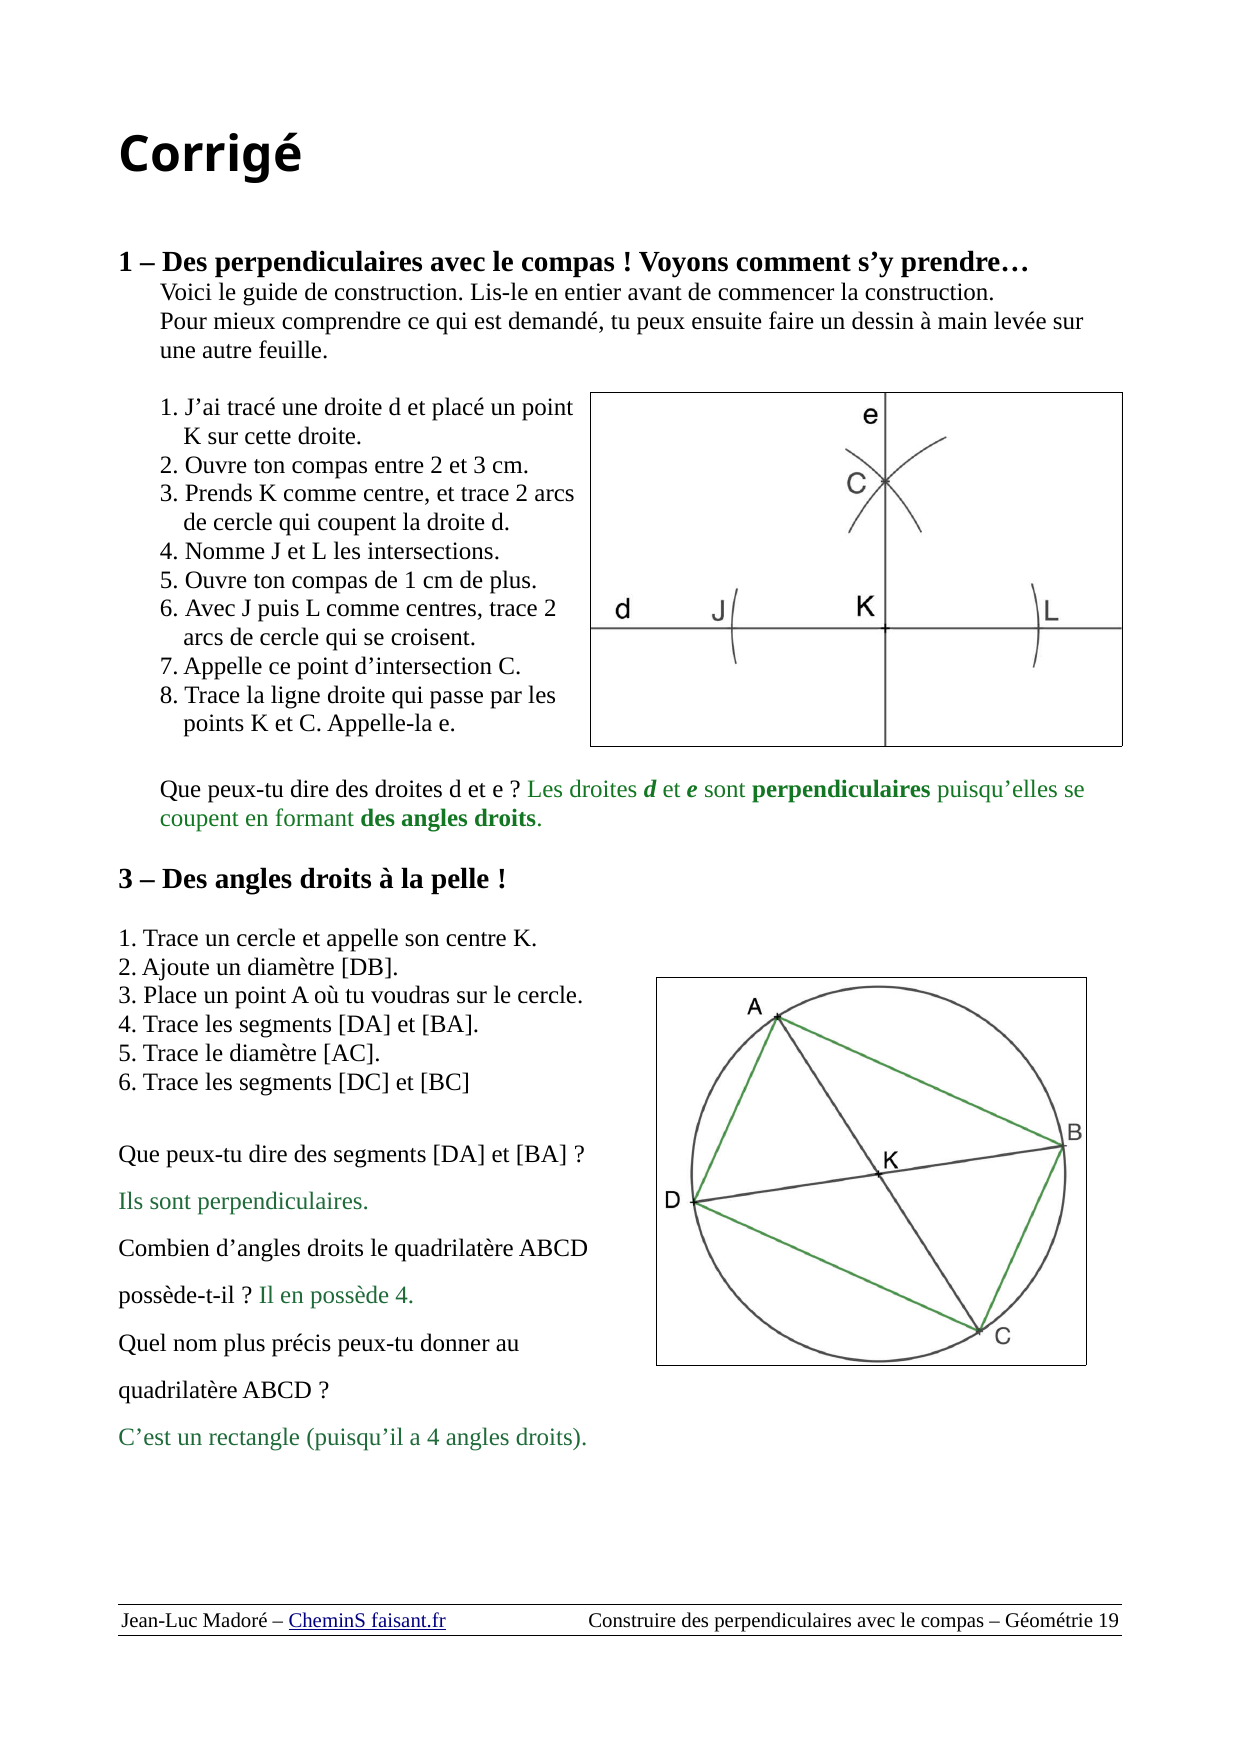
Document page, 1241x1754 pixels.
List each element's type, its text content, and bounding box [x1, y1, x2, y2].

table_header 3 – Des angles droits à la pelle ! [118, 861, 620, 894]
table_cell [590, 747, 1122, 774]
table_header [620, 861, 1122, 894]
table_cell [620, 923, 1122, 1455]
table_cell 1. J’ai tracé une droite d et placé un point K sur cette droite. 2. Ouvre ton compas entre 2 et 3 cm. 3. Prends K comme centre, et trace 2 arcs de cercle qui coupent la droite d. 4. Nomme J et L les intersections. 5. Ouvre ton compas de 1 cm de plus. 6. Avec J puis L comme centres, trace 2 arcs de cercle qui se croisent. 7. Appelle ce point d’intersection C. 8. Trace la ligne droite qui passe par les points K et C. Appelle-la e. [118, 392, 590, 774]
table_header 1 – Des perpendiculaires avec le compas ! Voyons comment s’y prendre… Voici le guide de construction. Lis-le en entier avant de commencer la construction. Pour mieux comprendre ce qui est demandé, tu peux ensuite faire un dessin à main levée sur une autre feuille. [118, 244, 1122, 363]
picture [591, 393, 1122, 746]
table_cell Que peux-tu dire des droites d et e ? Les droites d et e sont perpendiculaires puisqu’elles se coupent en formant des angles droits. [118, 775, 1122, 832]
picture [657, 978, 1086, 1365]
table_cell [590, 364, 1122, 392]
text Corrigé [118, 118, 1122, 186]
table_cell [118, 894, 620, 923]
table_cell 1. Trace un cercle et appelle son centre K. 2. Ajoute un diamètre [DB]. 3. Place un point A où tu voudras sur le cercle. 4. Trace les segments [DA] et [BA]. 5. Trace le diamètre [AC]. 6. Trace les segments [DC] et [BC] Que peux-tu dire des segments [DA] et [BA] ? Ils sont perpendiculaires. Combien d’angles droits le quadrilatère ABCD possède-t-il ? Il en possède 4. Quel nom plus précis peux-tu donner au quadrilatère ABCD ? C’est un rectangle (puisqu’il a 4 angles droits). [118, 923, 620, 1455]
table_cell [118, 364, 590, 392]
table_cell [620, 894, 1122, 923]
